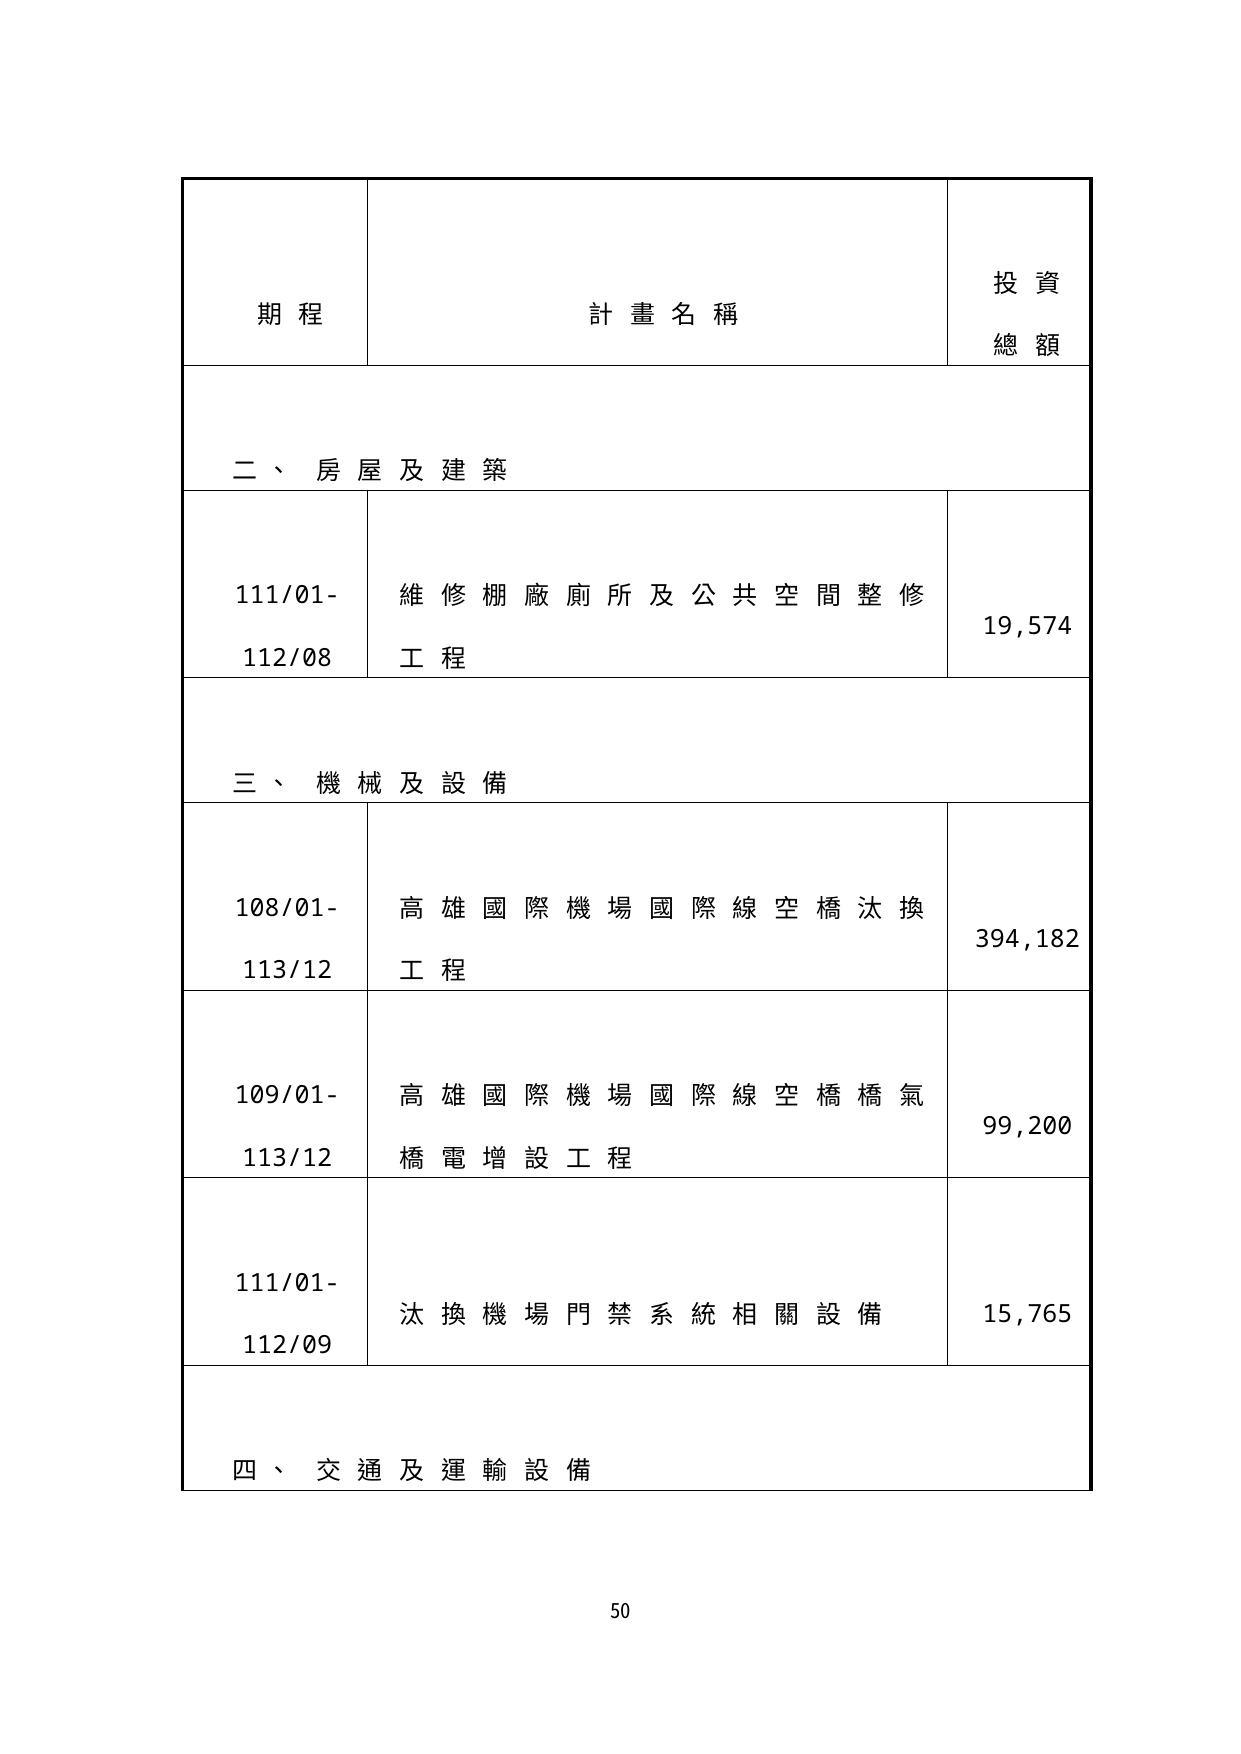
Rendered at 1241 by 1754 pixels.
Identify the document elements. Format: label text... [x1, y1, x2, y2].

table_header 投資總額 [948, 180, 1089, 365]
table_cell 15,765 [948, 1178, 1089, 1365]
table_cell 高雄國際機場國際線空橋橋氣橋電增設工程 [368, 991, 947, 1177]
table_cell 三、機械及設備 [184, 678, 1089, 802]
table_cell 汰換機場門禁系統相關設備 [368, 1178, 947, 1365]
table_cell 高雄國際機場國際線空橋汰換工程 [368, 803, 947, 990]
table_cell 111/01-112/09 [184, 1178, 367, 1365]
table_cell 109/01-113/12 [184, 991, 367, 1177]
table_cell 99,200 [948, 991, 1089, 1177]
table_cell 111/01-112/08 [184, 491, 367, 677]
table_cell 維修棚廠廁所及公共空間整修工程 [368, 491, 947, 677]
table_cell 108/01-113/12 [184, 803, 367, 990]
table_cell 19,574 [948, 491, 1089, 677]
table_header 期程 [184, 180, 367, 365]
table_header 計畫名稱 [368, 180, 947, 365]
table_cell 二、房屋及建築 [184, 366, 1089, 490]
table_cell 四、交通及運輸設備 [184, 1366, 1089, 1490]
table_cell 394,182 [948, 803, 1089, 990]
